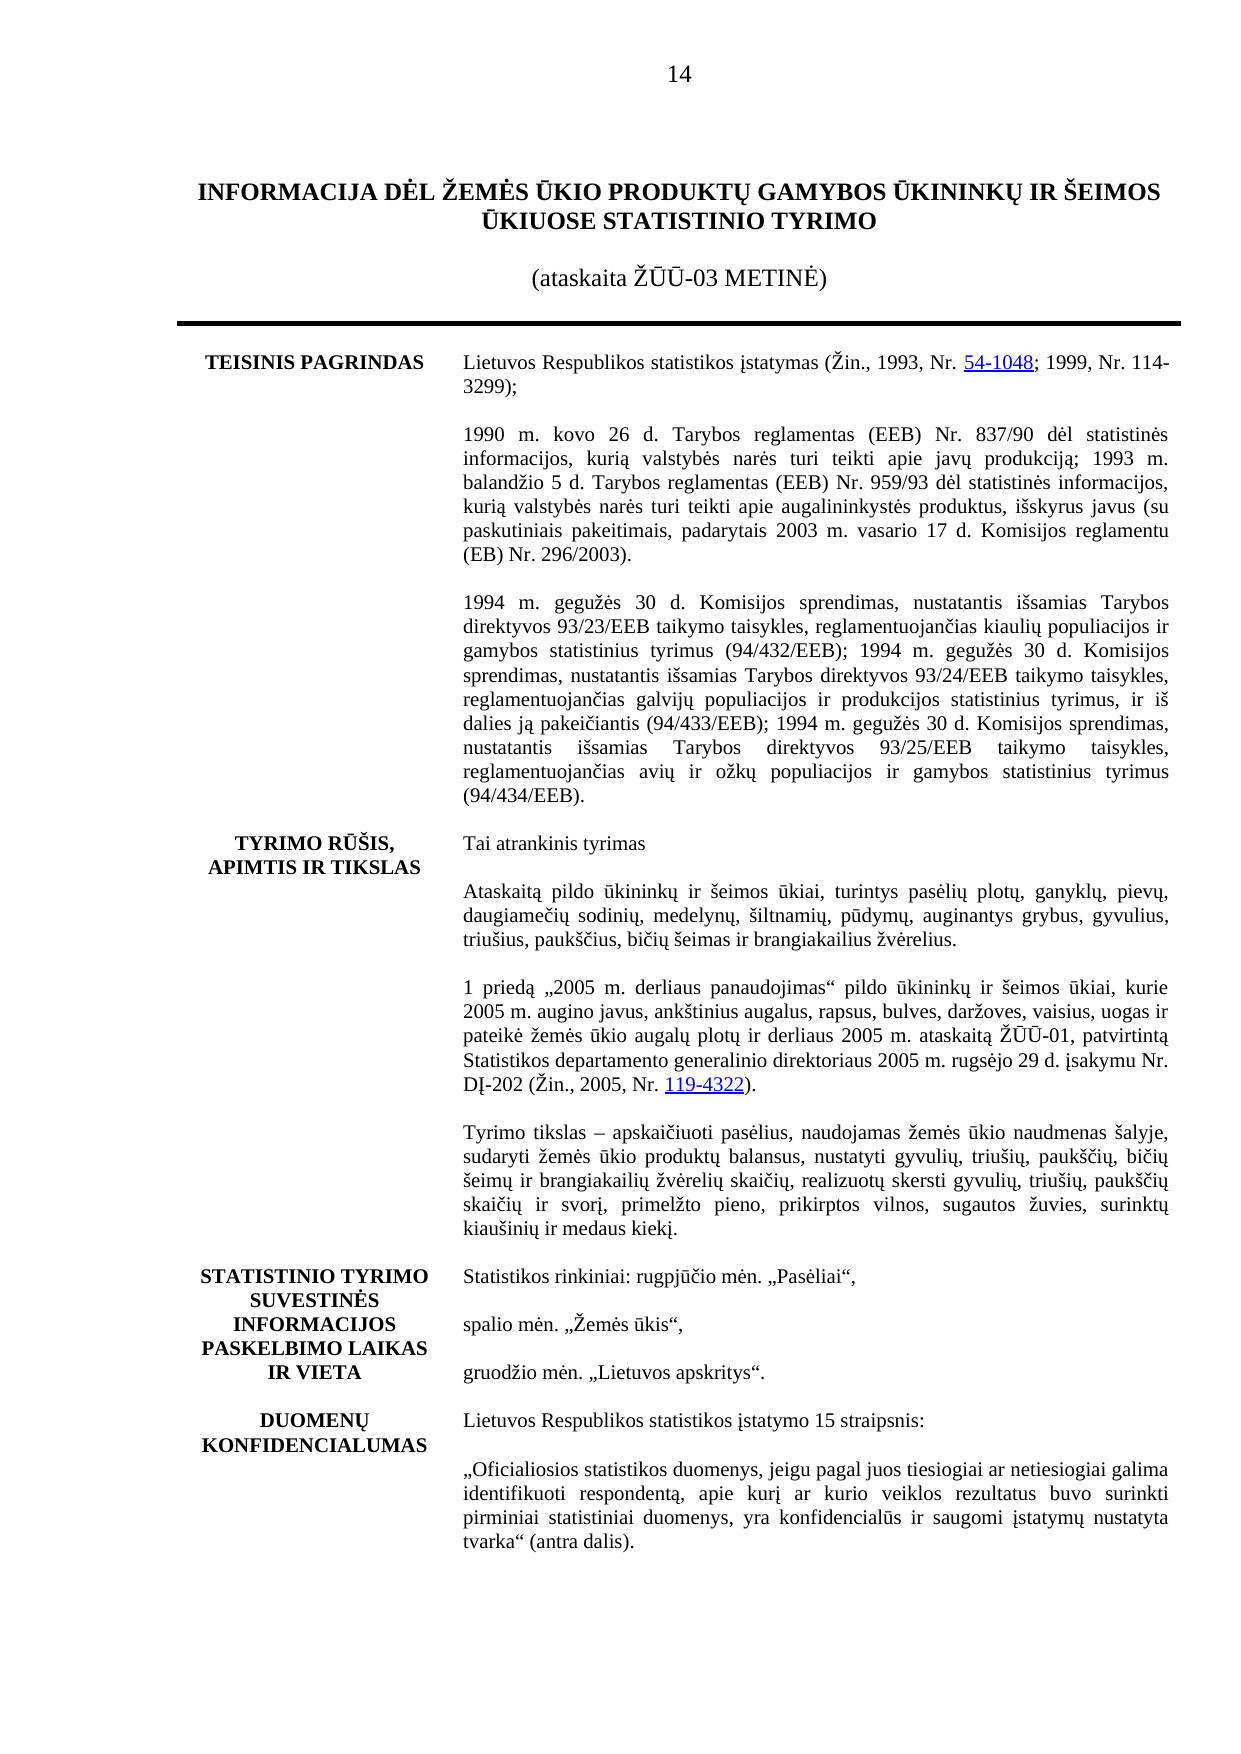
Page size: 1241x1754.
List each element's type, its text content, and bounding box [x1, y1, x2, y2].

table_header TEISINIS PAGRINDAS [177, 326, 452, 807]
table_header Lietuvos Respublikos statistikos įstatymas (Žin., 1993, Nr. 54-1048; 1999, Nr. 114-3299); 1990 m. kovo 26 d. Tarybos reglamentas (EEB) Nr. 837/90 dėl statistinės informacijos, kurią valstybės narės turi teikti apie javų produkciją; 1993 m. balandžio 5 d. Tarybos reglamentas (EEB) Nr. 959/93 dėl statistinės informacijos, kurią valstybės narės turi teikti apie augalininkystės produktus, išskyrus javus (su paskutiniais pakeitimais, padarytais 2003 m. vasario 17 d. Komisijos reglamentu (EB) Nr. 296/2003). 1994 m. gegužės 30 d. Komisijos sprendimas, nustatantis išsamias Tarybos direktyvos 93/23/EEB taikymo taisykles, reglamentuojančias kiaulių populiacijos ir gamybos statistinius tyrimus (94/432/EEB); 1994 m. gegužės 30 d. Komisijos sprendimas, nustatantis išsamias Tarybos direktyvos 93/24/EEB taikymo taisykles, reglamentuojančias galvijų populiacijos ir produkcijos statistinius tyrimus, ir iš dalies ją pakeičiantis (94/433/EEB); 1994 m. gegužės 30 d. Komisijos sprendimas, nustatantis išsamias Tarybos direktyvos 93/25/EEB taikymo taisykles, reglamentuojančias avių ir ožkų populiacijos ir gamybos statistinius tyrimus (94/434/EEB). [452, 326, 1181, 807]
table_cell Lietuvos Respublikos statistikos įstatymo 15 straipsnis: „Oficialiosios statistikos duomenys, jeigu pagal juos tiesiogiai ar netiesiogiai galima identifikuoti respondentą, apie kurį ar kurio veiklos rezultatus buvo surinkti pirminiai statistiniai duomenys, yra konfidencialūs ir saugomi įstatymų nustatyta tvarka“ (antra dalis). [452, 1384, 1181, 1553]
table_cell DUOMENŲ KONFIDENCIALUMAS [177, 1384, 452, 1553]
table_cell Tai atrankinis tyrimas Ataskaitą pildo ūkininkų ir šeimos ūkiai, turintys pasėlių plotų, ganyklų, pievų, daugiamečių sodinių, medelynų, šiltnamių, pūdymų, auginantys grybus, gyvulius, triušius, paukščius, bičių šeimas ir brangiakailius žvėrelius. 1 priedą „2005 m. derliaus panaudojimas“ pildo ūkininkų ir šeimos ūkiai, kurie 2005 m. augino javus, ankštinius augalus, rapsus, bulves, daržoves, vaisius, uogas ir pateikė žemės ūkio augalų plotų ir derliaus 2005 m. ataskaitą ŽŪŪ-01, patvirtintą Statistikos departamento generalinio direktoriaus 2005 m. rugsėjo 29 d. įsakymu Nr. DĮ-202 (Žin., 2005, Nr. 119-4322). Tyrimo tikslas – apskaičiuoti pasėlius, naudojamas žemės ūkio naudmenas šalyje, sudaryti žemės ūkio produktų balansus, nustatyti gyvulių, triušių, paukščių, bičių šeimų ir brangiakailių žvėrelių skaičių, realizuotų skersti gyvulių, triušių, paukščių skaičių ir svorį, primelžto pieno, prikirptos vilnos, sugautos žuvies, surinktų kiaušinių ir medaus kiekį. [452, 807, 1181, 1240]
table_cell Statistikos rinkiniai: rugpjūčio mėn. „Pasėliai“, spalio mėn. „Žemės ūkis“, gruodžio mėn. „Lietuvos apskritys“. [452, 1240, 1181, 1384]
table_cell TYRIMO RŪŠIS, APIMTIS IR TIKSLAS [177, 807, 452, 1240]
text (ataskaita ŽŪŪ-03 METINĖ) [177, 263, 1181, 292]
table_cell Statistinio tyrimo SUVESTINĖS informacijos PAskelbimo laikas ir vieta [177, 1240, 452, 1384]
text INFORMACIJA DĖL ŽEMĖS ŪKIO PRODUKTŲ GAMYBOS ŪKININKŲ IR ŠEIMOS ŪKIUOSE STATISTINIO TYRIMO [177, 177, 1181, 235]
